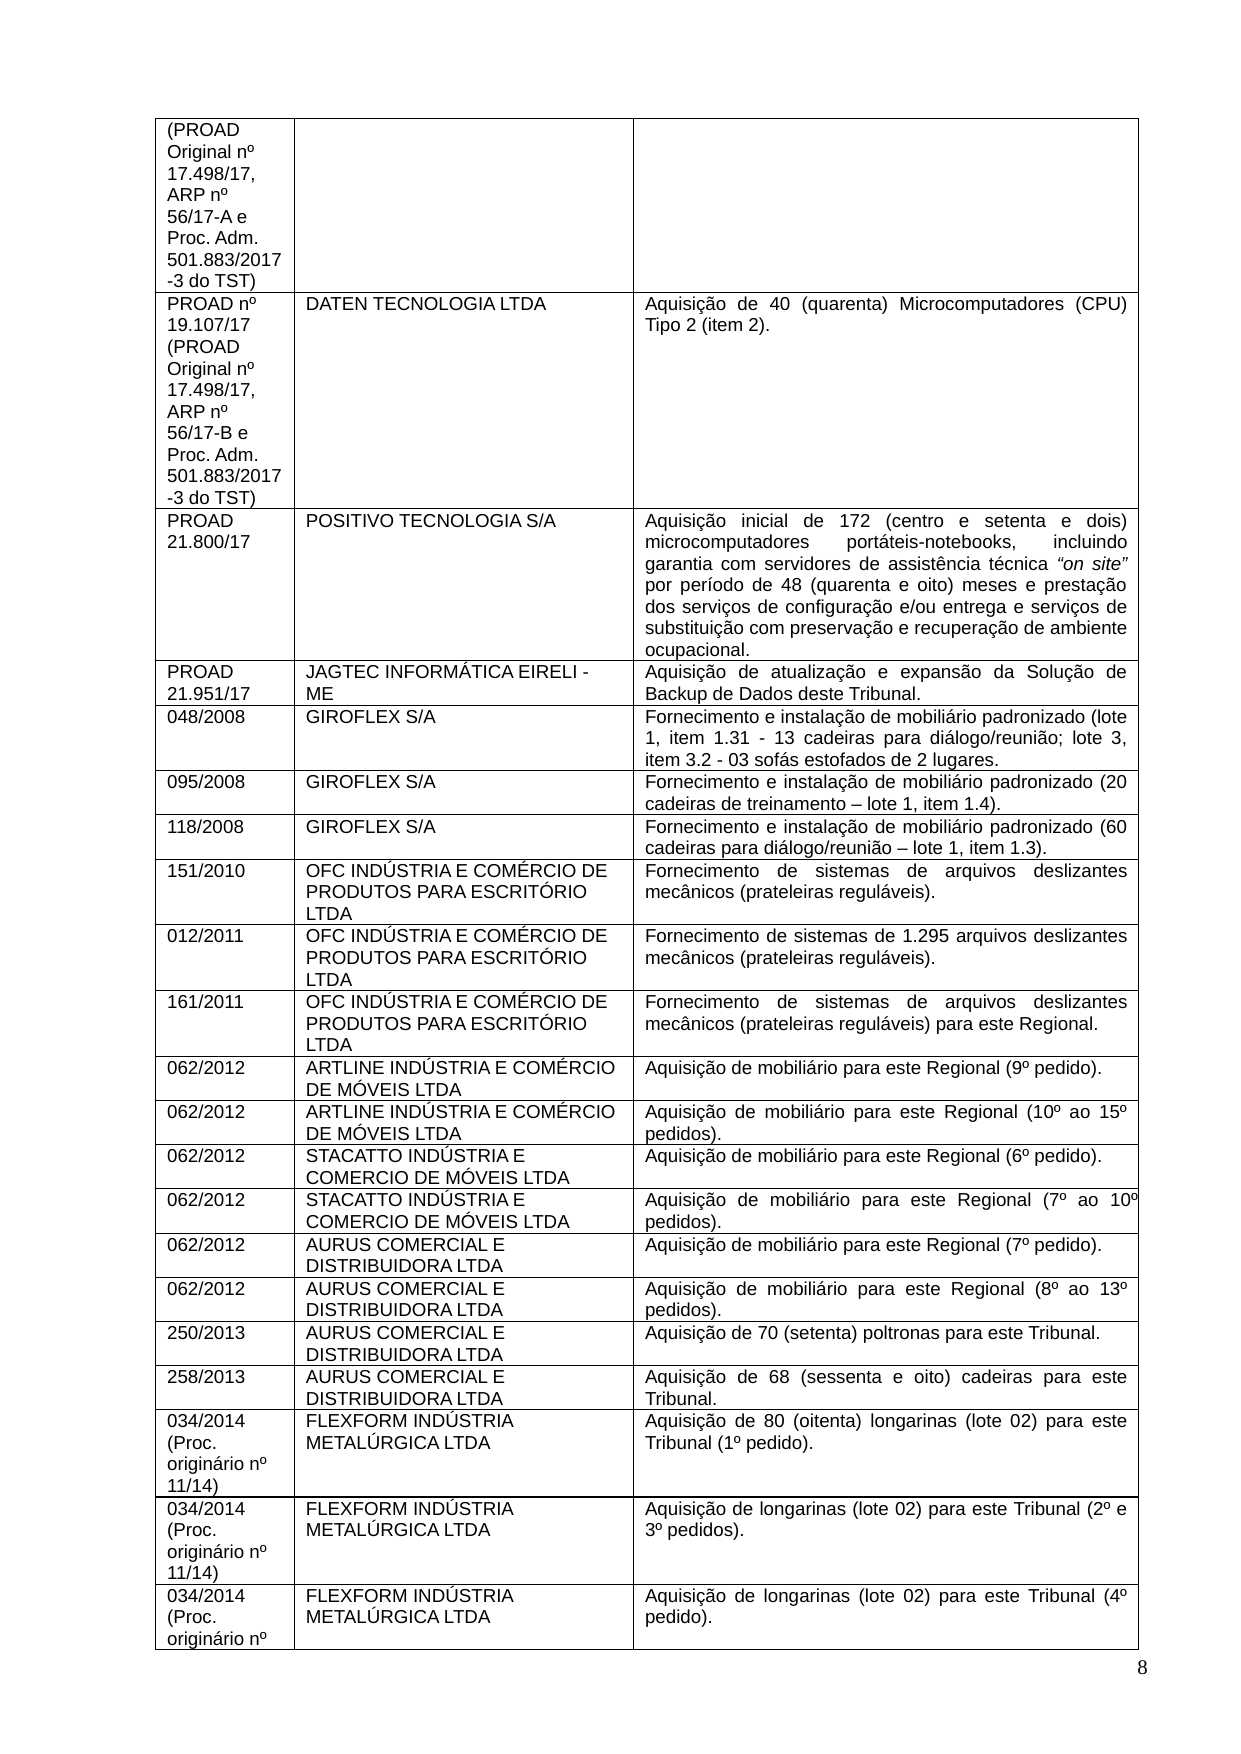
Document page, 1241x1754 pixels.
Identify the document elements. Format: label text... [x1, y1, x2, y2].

table_cell 062/2012 [156, 1057, 294, 1100]
table_cell 034/2014 (Proc. originário nº 11/14) [156, 1498, 294, 1584]
table_cell Aquisição de 40 (quarenta) Microcomputadores (CPU) Tipo 2 (item 2). [634, 293, 1138, 508]
table_cell Fornecimento de sistemas de arquivos deslizantes mecânicos (prateleiras reguláveis) para este Regional. [634, 991, 1138, 1056]
table_cell Fornecimento de sistemas de arquivos deslizantes mecânicos (prateleiras reguláveis). [634, 860, 1138, 924]
table_cell 062/2012 [156, 1145, 294, 1188]
table_cell Aquisição de 68 (sessenta e oito) cadeiras para este Tribunal. [634, 1366, 1138, 1409]
table_cell PROAD 21.800/17 [156, 509, 294, 660]
table_cell Aquisição de mobiliário para este Regional (7º pedido). [634, 1234, 1138, 1277]
table_cell 062/2012 [156, 1278, 294, 1321]
table_cell Aquisição de 70 (setenta) poltronas para este Tribunal. [634, 1322, 1138, 1365]
table_cell 062/2012 [156, 1189, 294, 1232]
table_cell GIROFLEX S/A [295, 706, 633, 770]
table_cell Fornecimento e instalação de mobiliário padronizado (60 cadeiras para diálogo/reunião – lote 1, item 1.3). [634, 815, 1138, 858]
table_cell 118/2008 [156, 815, 294, 858]
table_cell PROAD nº 19.107/17 (PROAD Original nº 17.498/17, ARP nº 56/17-B e Proc. Adm. 501.883/2017-3 do TST) [156, 293, 294, 508]
table_cell Aquisição de mobiliário para este Regional (7º ao 10º pedidos). [634, 1189, 1138, 1232]
table_cell 161/2011 [156, 991, 294, 1056]
table_cell 034/2014 (Proc. originário nº 11/14) [156, 1410, 294, 1496]
table_cell OFC INDÚSTRIA E COMÉRCIO DE PRODUTOS PARA ESCRITÓRIO LTDA [295, 991, 633, 1056]
table_cell Fornecimento e instalação de mobiliário padronizado (lote 1, item 1.31 - 13 cadeiras para diálogo/reunião; lote 3, item 3.2 - 03 sofás estofados de 2 lugares. [634, 706, 1138, 770]
table_cell Aquisição de 80 (oitenta) longarinas (lote 02) para este Tribunal (1º pedido). [634, 1410, 1138, 1496]
table_cell FLEXFORM INDÚSTRIA METALÚRGICA LTDA [295, 1585, 633, 1649]
table_cell GIROFLEX S/A [295, 815, 633, 858]
table_cell ARTLINE INDÚSTRIA E COMÉRCIO DE MÓVEIS LTDA [295, 1057, 633, 1100]
table_cell Fornecimento e instalação de mobiliário padronizado (20 cadeiras de treinamento – lote 1, item 1.4). [634, 771, 1138, 814]
table_cell 258/2013 [156, 1366, 294, 1409]
table_cell Aquisição inicial de 172 (centro e setenta e dois) microcomputadores portáteis-notebooks, incluindo garantia com servidores de assistência técnica “on site” por período de 48 (quarenta e oito) meses e prestação dos serviços de configuração e/ou entrega e serviços de substituição com preservação e recuperação de ambiente ocupacional. [634, 509, 1138, 660]
table_cell AURUS COMERCIAL E DISTRIBUIDORA LTDA [295, 1322, 633, 1365]
table_cell 151/2010 [156, 860, 294, 924]
table_cell 062/2012 [156, 1234, 294, 1277]
table_cell JAGTEC INFORMÁTICA EIRELI - ME [295, 661, 633, 704]
table_cell Aquisição de mobiliário para este Regional (8º ao 13º pedidos). [634, 1278, 1138, 1321]
table_cell AURUS COMERCIAL E DISTRIBUIDORA LTDA [295, 1366, 633, 1409]
table_cell FLEXFORM INDÚSTRIA METALÚRGICA LTDA [295, 1410, 633, 1496]
table_cell DATEN TECNOLOGIA LTDA [295, 293, 633, 508]
table_cell GIROFLEX S/A [295, 771, 633, 814]
table_cell Aquisição de atualização e expansão da Solução de Backup de Dados deste Tribunal. [634, 661, 1138, 704]
table_cell 012/2011 [156, 925, 294, 990]
table_cell STACATTO INDÚSTRIA E COMERCIO DE MÓVEIS LTDA [295, 1145, 633, 1188]
table_cell Fornecimento de sistemas de 1.295 arquivos deslizantes mecânicos (prateleiras reguláveis). [634, 925, 1138, 990]
table_cell (PROAD Original nº 17.498/17, ARP nº 56/17-A e Proc. Adm. 501.883/2017-3 do TST) [156, 119, 294, 292]
table_cell Aquisição de longarinas (lote 02) para este Tribunal (4º pedido). [634, 1585, 1138, 1649]
table_cell AURUS COMERCIAL E DISTRIBUIDORA LTDA [295, 1234, 633, 1277]
table_cell OFC INDÚSTRIA E COMÉRCIO DE PRODUTOS PARA ESCRITÓRIO LTDA [295, 925, 633, 990]
table_cell 048/2008 [156, 706, 294, 770]
table_cell [634, 119, 1138, 292]
table_cell Aquisição de mobiliário para este Regional (9º pedido). [634, 1057, 1138, 1100]
table_cell Aquisição de longarinas (lote 02) para este Tribunal (2º e 3º pedidos). [634, 1498, 1138, 1584]
table_cell OFC INDÚSTRIA E COMÉRCIO DE PRODUTOS PARA ESCRITÓRIO LTDA [295, 860, 633, 924]
table_cell Aquisição de mobiliário para este Regional (6º pedido). [634, 1145, 1138, 1188]
table_cell 034/2014 (Proc. originário nº [156, 1585, 294, 1649]
table_cell [295, 119, 633, 292]
table_cell 062/2012 [156, 1101, 294, 1144]
table_cell 250/2013 [156, 1322, 294, 1365]
table_cell ARTLINE INDÚSTRIA E COMÉRCIO DE MÓVEIS LTDA [295, 1101, 633, 1144]
table_cell AURUS COMERCIAL E DISTRIBUIDORA LTDA [295, 1278, 633, 1321]
table_cell POSITIVO TECNOLOGIA S/A [295, 509, 633, 660]
table_cell STACATTO INDÚSTRIA E COMERCIO DE MÓVEIS LTDA [295, 1189, 633, 1232]
table_cell 095/2008 [156, 771, 294, 814]
table_cell Aquisição de mobiliário para este Regional (10º ao 15º pedidos). [634, 1101, 1138, 1144]
table_cell FLEXFORM INDÚSTRIA METALÚRGICA LTDA [295, 1498, 633, 1584]
table_cell PROAD 21.951/17 [156, 661, 294, 704]
